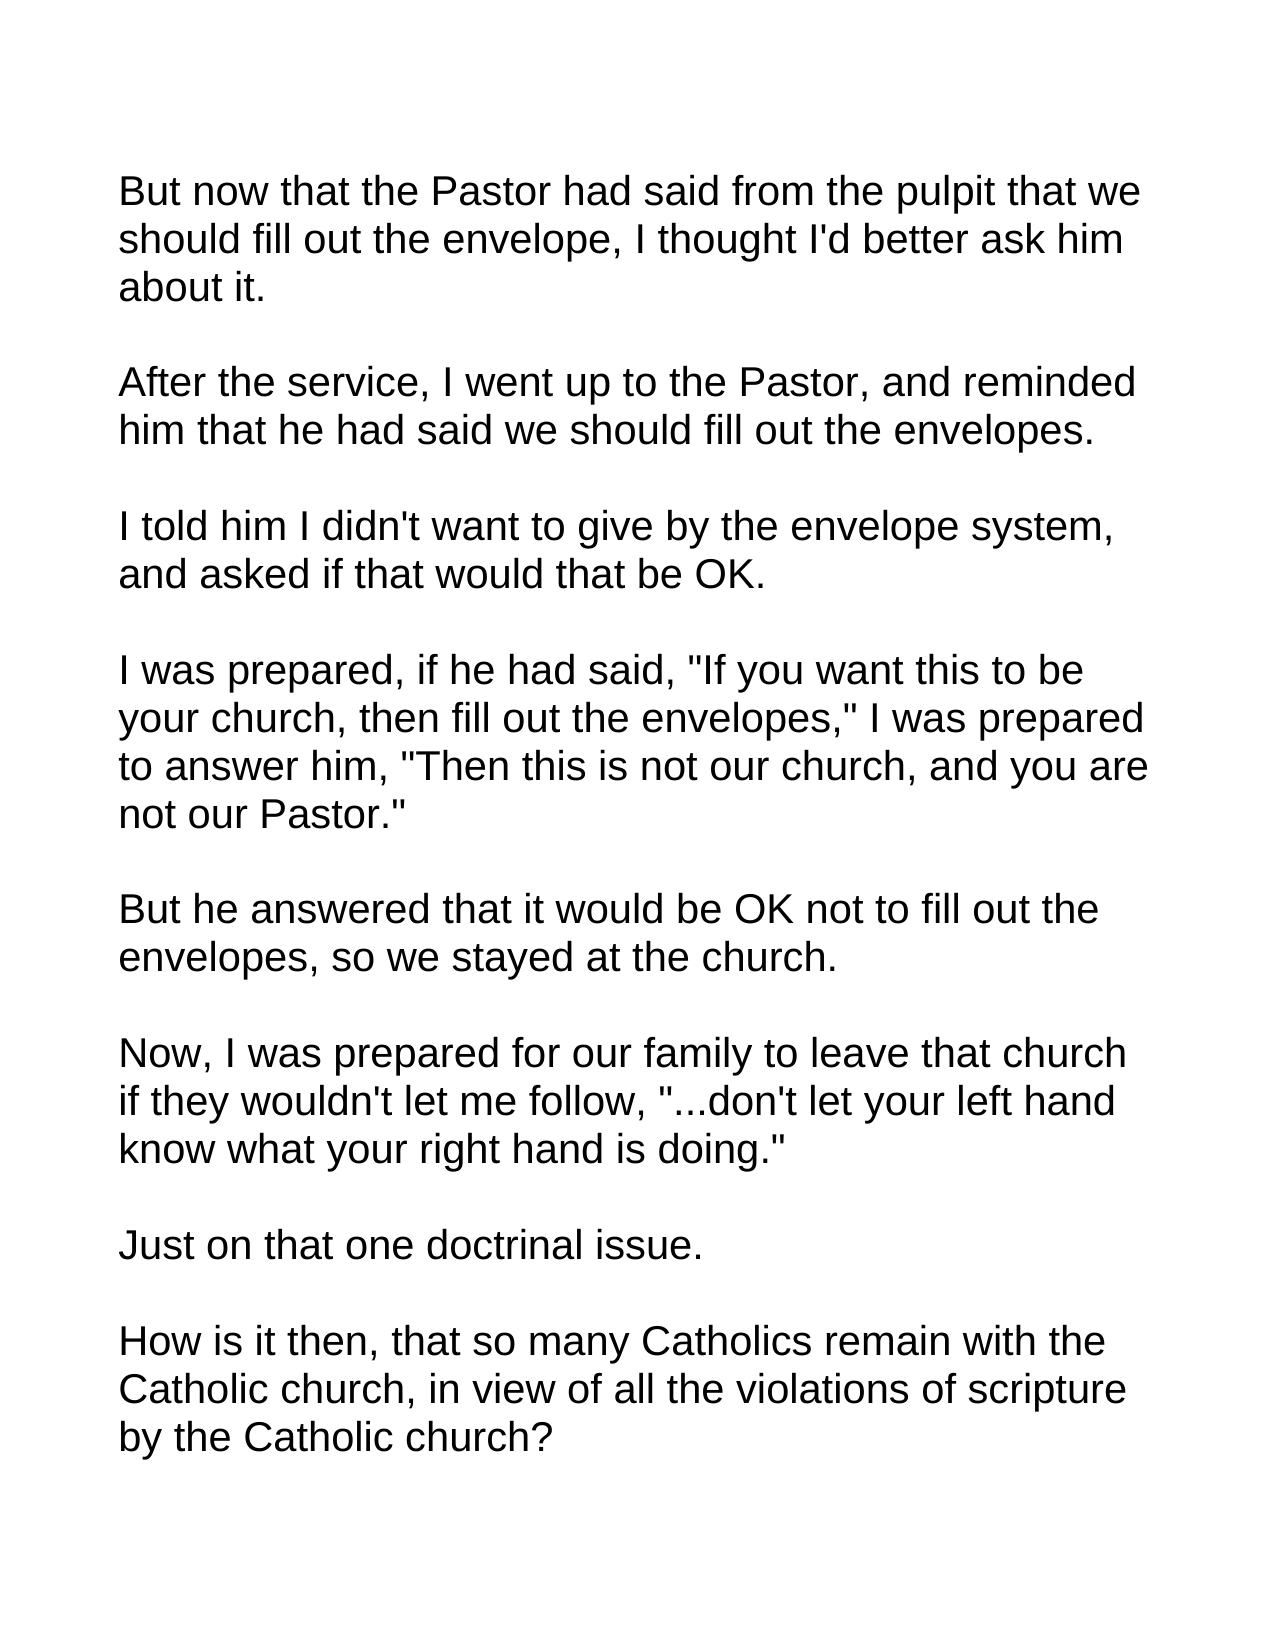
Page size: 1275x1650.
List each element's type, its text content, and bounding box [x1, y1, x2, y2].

text I was prepared, if he had said, "If you want this to be your church, then fill out the envelopes," I was prepared to answer him, "Then this is not our church, and you are not our Pastor." [118, 645, 1157, 837]
text How is it then, that so many Catholics remain with the Catholic church, in view of all the violations of scripture by the Catholic church? [118, 1316, 1157, 1460]
text After the service, I went up to the Pastor, and reminded him that he had said we should fill out the envelopes. [118, 358, 1157, 453]
text I told him I didn't want to give by the envelope system, and asked if that would that be OK. [118, 501, 1157, 597]
text But he answered that it would be OK not to fill out the envelopes, so we stayed at the church. [118, 885, 1157, 981]
text Now, I was prepared for our family to leave that church if they wouldn't let me follow, "...don't let your left hand know what your right hand is doing." [118, 1028, 1157, 1172]
text Just on that one doctrinal issue. [118, 1220, 1157, 1268]
text But now that the Pastor had said from the pulpit that we should fill out the envelope, I thought I'd better ask him about it. [118, 166, 1157, 310]
